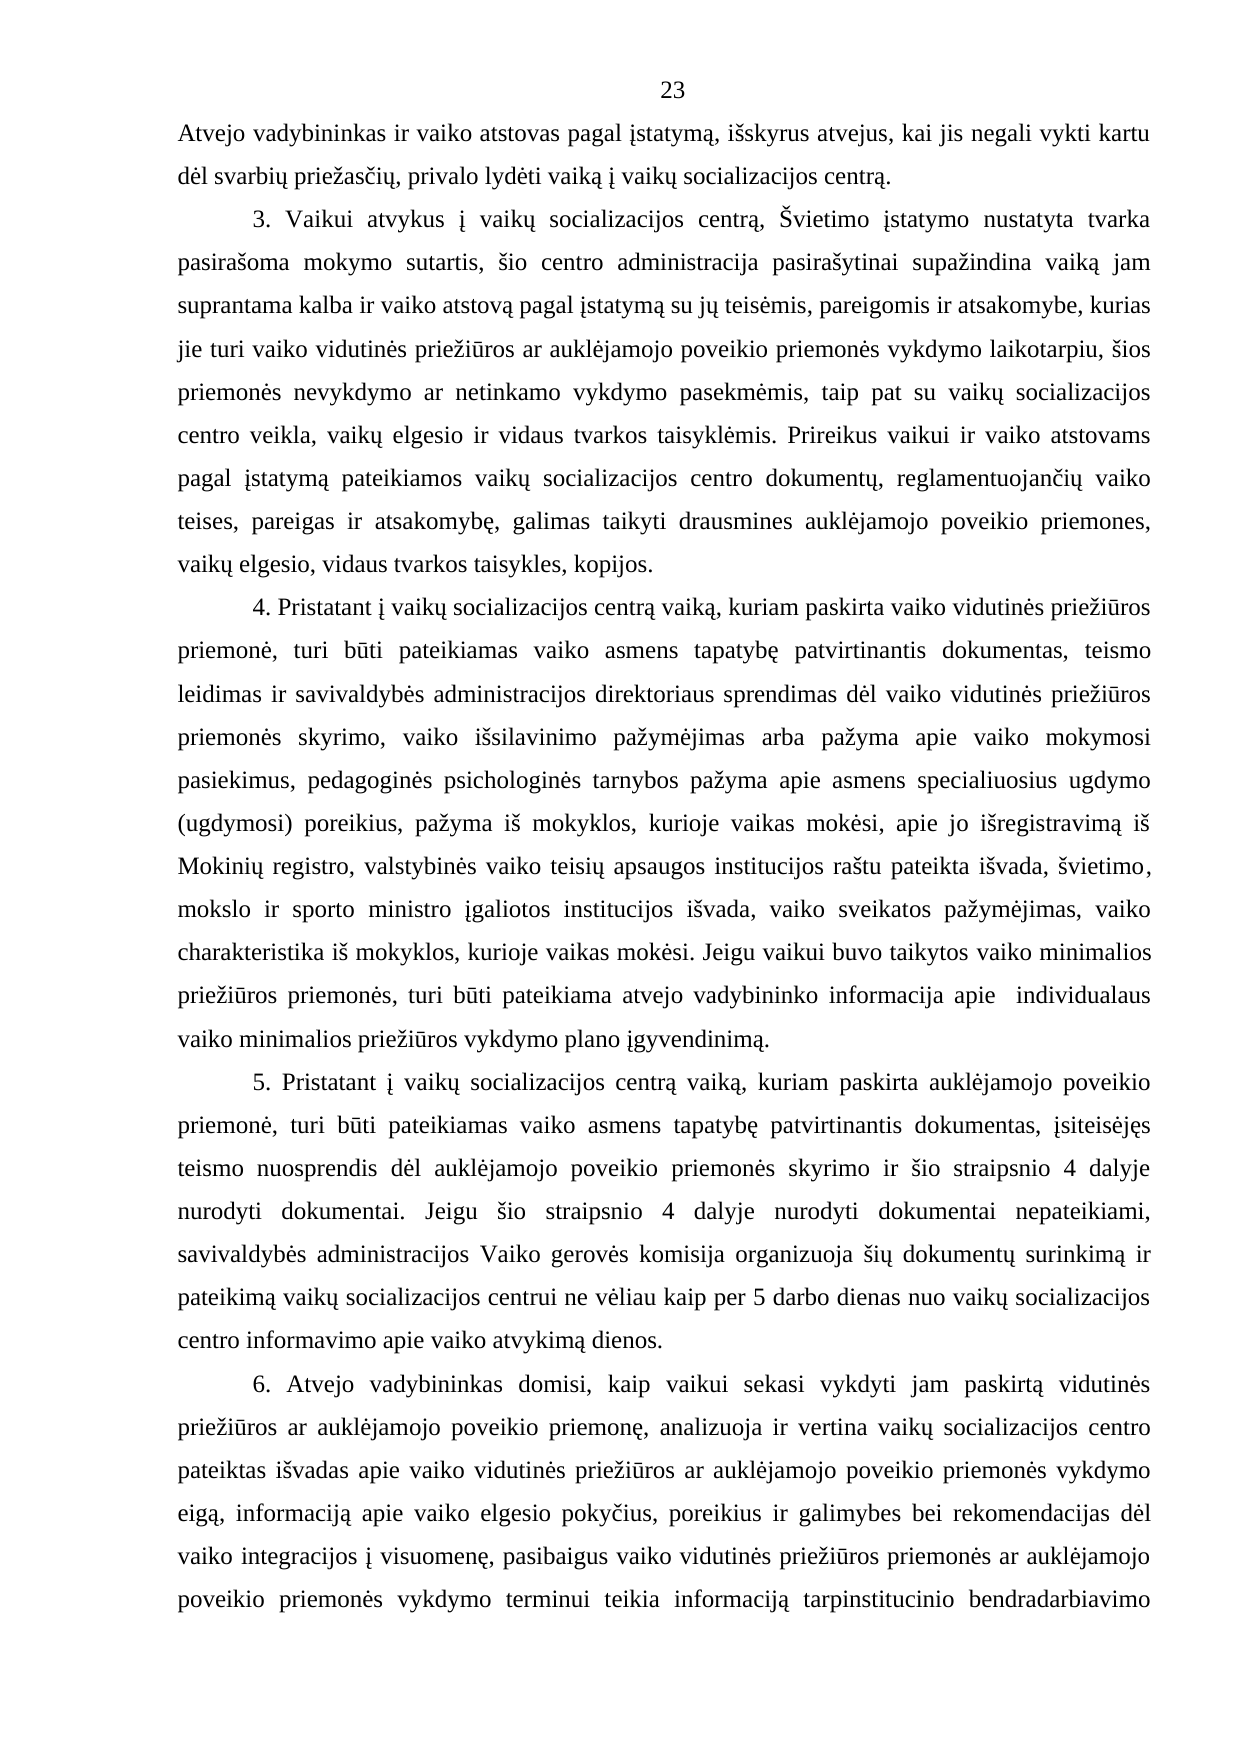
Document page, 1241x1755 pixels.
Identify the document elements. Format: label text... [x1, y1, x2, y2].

text 6. Atvejo vadybininkas domisi, kaip vaikui sekasi vykdyti jam paskirtą vidutinės priežiūros ar auklėjamojo poveikio priemonę, analizuoja ir vertina vaikų socializacijos centro pateiktas išvadas apie vaiko vidutinės priežiūros ar auklėjamojo poveikio priemonės vykdymo eigą, informaciją apie vaiko elgesio pokyčius, poreikius ir galimybes bei rekomendacijas dėl vaiko integracijos į visuomenę, pasibaigus vaiko vidutinės priežiūros priemonės ar auklėjamojo poveikio priemonės vykdymo terminui teikia informaciją tarpinstitucinio bendradarbiavimo [177, 1369, 1152, 1613]
text 5. Pristatant į vaikų socializacijos centrą vaiką, kuriam paskirta auklėjamojo poveikio priemonė, turi būti pateikiamas vaiko asmens tapatybę patvirtinantis dokumentas, įsiteisėjęs teismo nuosprendis dėl auklėjamojo poveikio priemonės skyrimo ir šio straipsnio 4 dalyje nurodyti dokumentai. Jeigu šio straipsnio 4 dalyje nurodyti dokumentai nepateikiami, savivaldybės administracijos Vaiko gerovės komisija organizuoja šių dokumentų surinkimą ir pateikimą vaikų socializacijos centrui ne vėliau kaip per 5 darbo dienas nuo vaikų socializacijos centro informavimo apie vaiko atvykimą dienos. [177, 1067, 1152, 1354]
text Atvejo vadybininkas ir vaiko atstovas pagal įstatymą, išskyrus atvejus, kai jis negali vykti kartu dėl svarbių priežasčių, privalo lydėti vaiką į vaikų socializacijos centrą. [177, 118, 1152, 190]
text 3. Vaikui atvykus į vaikų socializacijos centrą, Švietimo įstatymo nustatyta tvarka pasirašoma mokymo sutartis, šio centro administracija pasirašytinai supažindina vaiką jam suprantama kalba ir vaiko atstovą pagal įstatymą su jų teisėmis, pareigomis ir atsakomybe, kurias jie turi vaiko vidutinės priežiūros ar auklėjamojo poveikio priemonės vykdymo laikotarpiu, šios priemonės nevykdymo ar netinkamo vykdymo pasekmėmis, taip pat su vaikų socializacijos centro veikla, vaikų elgesio ir vidaus tvarkos taisyklėmis. Prireikus vaikui ir vaiko atstovams pagal įstatymą pateikiamos vaikų socializacijos centro dokumentų, reglamentuojančių vaiko teises, pareigas ir atsakomybę, galimas taikyti drausmines auklėjamojo poveikio priemones, vaikų elgesio, vidaus tvarkos taisykles, kopijos. [177, 204, 1152, 578]
text 4. Pristatant į vaikų socializacijos centrą vaiką, kuriam paskirta vaiko vidutinės priežiūros priemonė, turi būti pateikiamas vaiko asmens tapatybę patvirtinantis dokumentas, teismo leidimas ir savivaldybės administracijos direktoriaus sprendimas dėl vaiko vidutinės priežiūros priemonės skyrimo, vaiko išsilavinimo pažymėjimas arba pažyma apie vaiko mokymosi pasiekimus, pedagoginės psichologinės tarnybos pažyma apie asmens specialiuosius ugdymo (ugdymosi) poreikius, pažyma iš mokyklos, kurioje vaikas mokėsi, apie jo išregistravimą iš Mokinių registro, valstybinės vaiko teisių apsaugos institucijos raštu pateikta išvada, švietimo, mokslo ir sporto ministro įgaliotos institucijos išvada, vaiko sveikatos pažymėjimas, vaiko charakteristika iš mokyklos, kurioje vaikas mokėsi. Jeigu vaikui buvo taikytos vaiko minimalios priežiūros priemonės, turi būti pateikiama atvejo vadybininko informacija apie individualaus vaiko minimalios priežiūros vykdymo plano įgyvendinimą. [177, 592, 1152, 1052]
